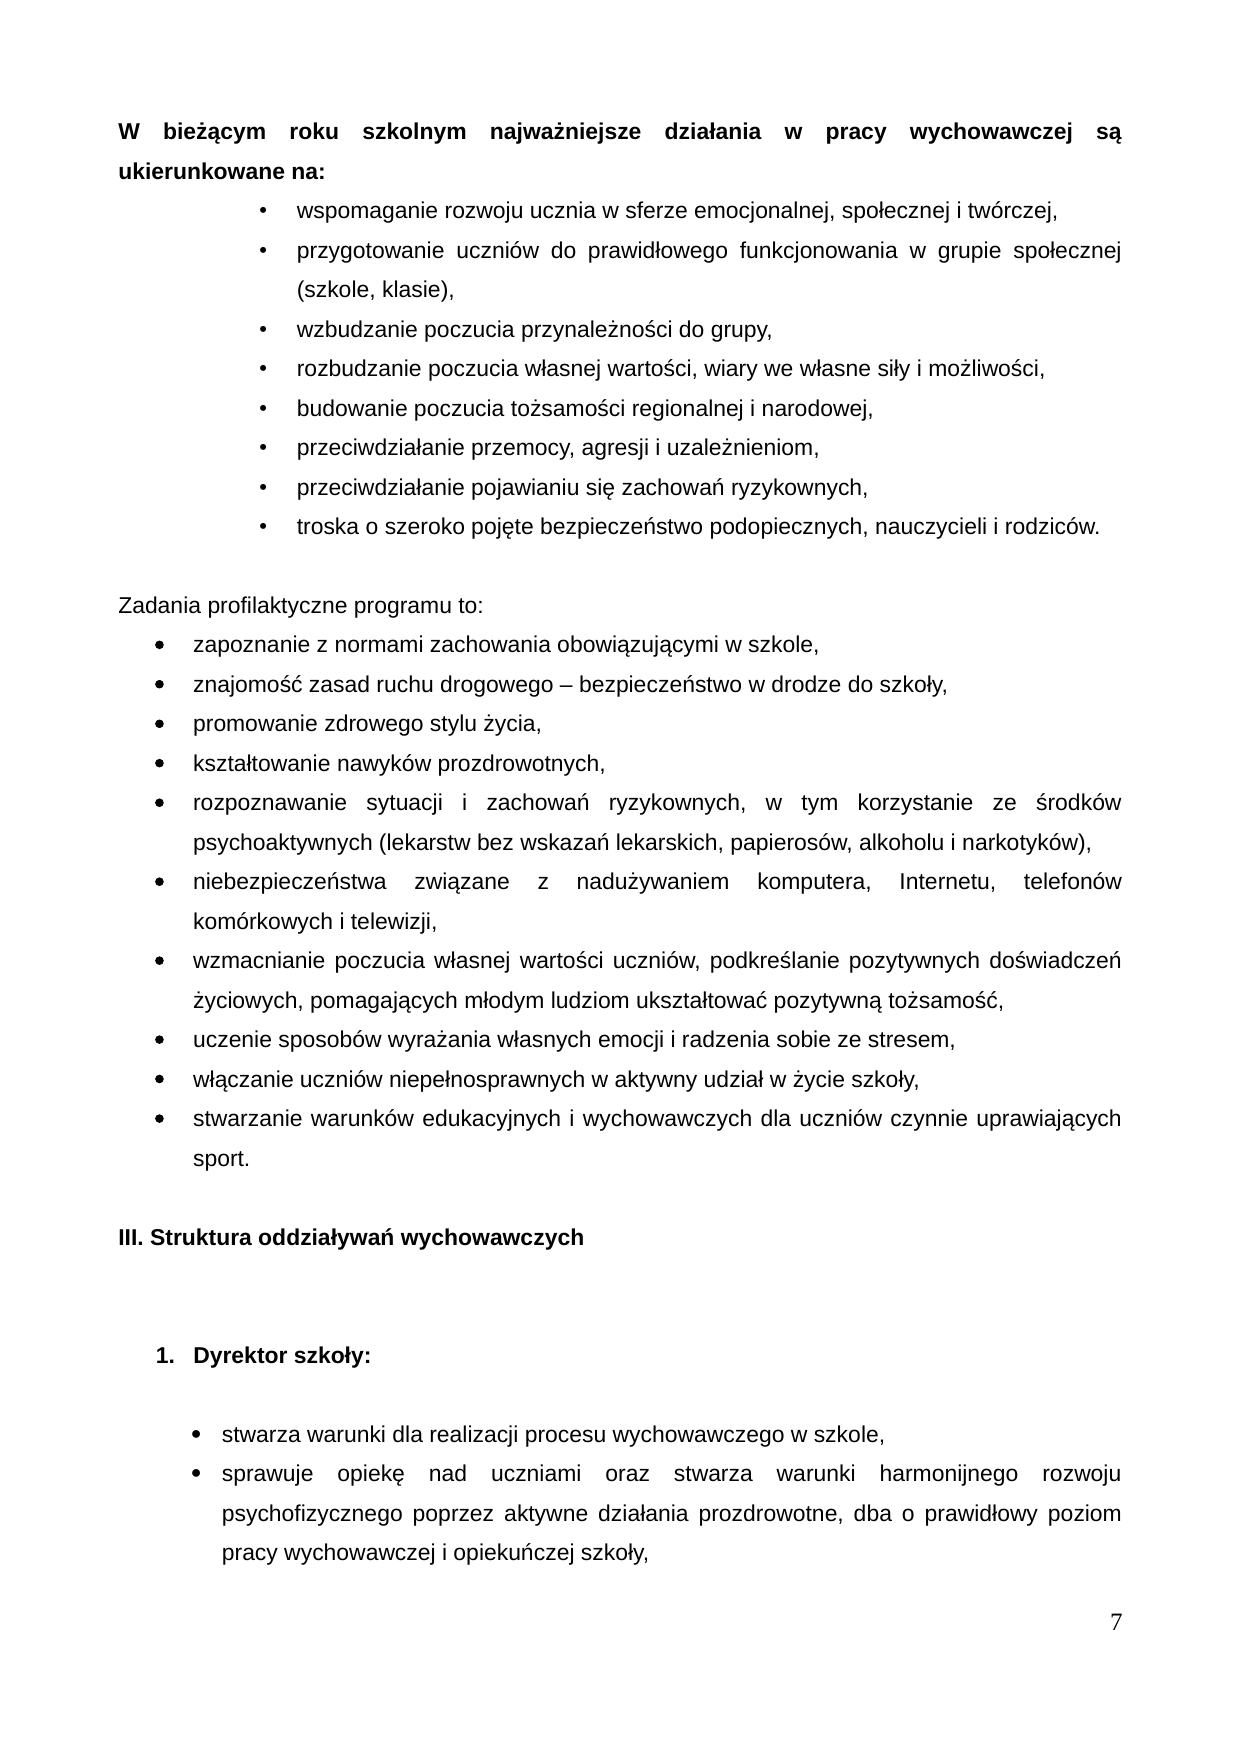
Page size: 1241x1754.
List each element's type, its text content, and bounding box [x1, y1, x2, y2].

list wzmacnianie poczucia własnej wartości uczniów, podkreślanie pozytywnych doświadczeń życiowych, pomagających młodym ludziom ukształtować pozytywną tożsamość, [155, 947, 1122, 1013]
text Zadania profilaktyczne programu to: [118, 592, 1122, 618]
list znajomość zasad ruchu drogowego – bezpieczeństwo w drodze do szkoły, [155, 671, 1122, 697]
list wspomaganie rozwoju ucznia w sferze emocjonalnej, społecznej i twórczej, [259, 197, 1122, 223]
list kształtowanie nawyków prozdrowotnych, [155, 750, 1122, 776]
list stwarzanie warunków edukacyjnych i wychowawczych dla uczniów czynnie uprawiających sport. [155, 1105, 1122, 1171]
list promowanie zdrowego stylu życia, [155, 710, 1122, 737]
text III. Struktura oddziaływań wychowawczych [118, 1223, 1122, 1250]
list włączanie uczniów niepełnosprawnych w aktywny udział w życie szkoły, [155, 1066, 1122, 1092]
list W bieżącym roku szkolnym najważniejsze działania w pracy wychowawczej są ukierunkowane na: [118, 118, 1122, 184]
list przeciwdziałanie przemocy, agresji i uzależnieniom, [259, 434, 1122, 460]
list przygotowanie uczniów do prawidłowego funkcjonowania w grupie społecznej (szkole, klasie), [259, 237, 1122, 302]
list budowanie poczucia tożsamości regionalnej i narodowej, [259, 394, 1122, 421]
list zapoznanie z normami zachowania obowiązującymi w szkole, [155, 631, 1122, 658]
list troska o szeroko pojęte bezpieczeństwo podopiecznych, nauczycieli i rodziców. [259, 513, 1122, 539]
list niebezpieczeństwa związane z nadużywaniem komputera, Internetu, telefonów komórkowych i telewizji, [155, 868, 1122, 934]
list stwarza warunki dla realizacji procesu wychowawczego w szkole, [192, 1421, 1122, 1447]
list wzbudzanie poczucia przynależności do grupy, [259, 316, 1122, 342]
list rozpoznawanie sytuacji i zachowań ryzykownych, w tym korzystanie ze środków psychoaktywnych (lekarstw bez wskazań lekarskich, papierosów, alkoholu i narkotyków), [155, 789, 1122, 855]
list rozbudzanie poczucia własnej wartości, wiary we własne siły i możliwości, [259, 355, 1122, 381]
list sprawuje opiekę nad uczniami oraz stwarza warunki harmonijnego rozwoju psychofizycznego poprzez aktywne działania prozdrowotne, dba o prawidłowy poziom pracy wychowawczej i opiekuńczej szkoły, [192, 1460, 1122, 1566]
list uczenie sposobów wyrażania własnych emocji i radzenia sobie ze stresem, [155, 1026, 1122, 1052]
list Dyrektor szkoły: [156, 1342, 1122, 1368]
list przeciwdziałanie pojawianiu się zachowań ryzykownych, [259, 473, 1122, 500]
